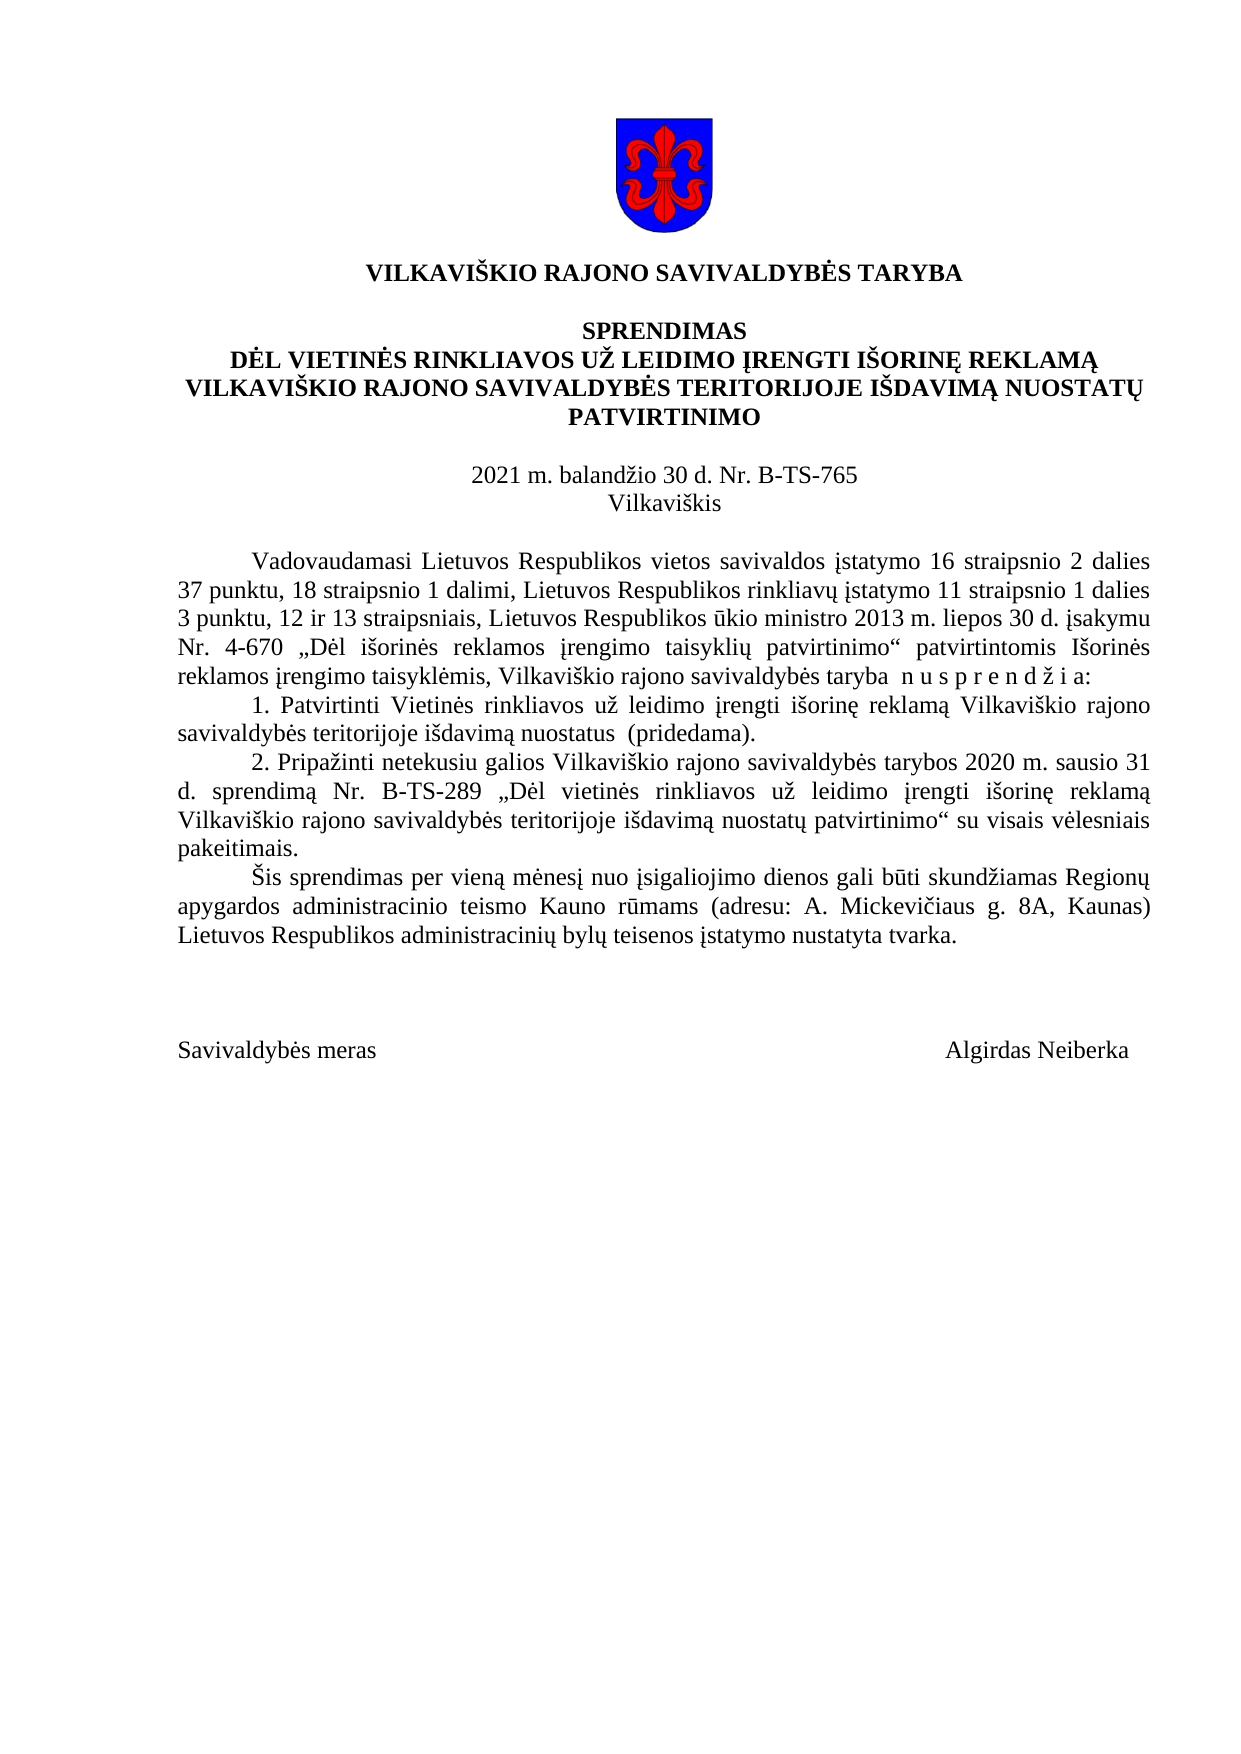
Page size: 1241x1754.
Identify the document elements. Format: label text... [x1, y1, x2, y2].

text 2. Pripažinti netekusiu galios Vilkaviškio rajono savivaldybės tarybos 2020 m. sausio 31 d. sprendimą Nr. B-TS-289 „Dėl vietinės rinkliavos už leidimo įrengti išorinę reklamą Vilkaviškio rajono savivaldybės teritorijoje išdavimą nuostatų patvirtinimo“ su visais vėlesniais pakeitimais. [177, 747, 1152, 862]
text Vilkaviškis [177, 488, 1152, 517]
text VILKAVIŠKIO RAJONO SAVIVALDYBĖS TARYBA [177, 258, 1152, 287]
text Savivaldybės meras Algirdas Neiberka [177, 1035, 1152, 1063]
text DĖL VIETINĖS RINKLIAVOS UŽ LEIDIMO ĮRENGTI IŠORINĘ REKLAMĄ VILKAVIŠKIO RAJONO SAVIVALDYBĖS TERITORIJOJE IŠDAVIMĄ NUOSTATŲ PATVIRTINIMO [177, 345, 1152, 431]
text 1. Patvirtinti Vietinės rinkliavos už leidimo įrengti išorinę reklamą Vilkaviškio rajono savivaldybės teritorijoje išdavimą nuostatus (pridedama). [177, 690, 1152, 747]
text SPRENDIMAS [177, 316, 1152, 345]
text Šis sprendimas per vieną mėnesį nuo įsigaliojimo dienos gali būti skundžiamas Regionų apygardos administracinio teismo Kauno rūmams (adresu: A. Mickevičiaus g. 8A, Kaunas) Lietuvos Respublikos administracinių bylų teisenos įstatymo nustatyta tvarka. [177, 862, 1152, 948]
text Vadovaudamasi Lietuvos Respublikos vietos savivaldos įstatymo 16 straipsnio 2 dalies 37 punktu, 18 straipsnio 1 dalimi, Lietuvos Respublikos rinkliavų įstatymo 11 straipsnio 1 dalies 3 punktu, 12 ir 13 straipsniais, Lietuvos Respublikos ūkio ministro 2013 m. liepos 30 d. įsakymu Nr. 4-670 „Dėl išorinės reklamos įrengimo taisyklių patvirtinimo“ patvirtintomis Išorinės reklamos įrengimo taisyklėmis, Vilkaviškio rajono savivaldybės taryba n u s p r e n d ž i a: [177, 546, 1152, 690]
text 2021 m. balandžio 30 d. Nr. B-TS-765 [177, 460, 1152, 488]
